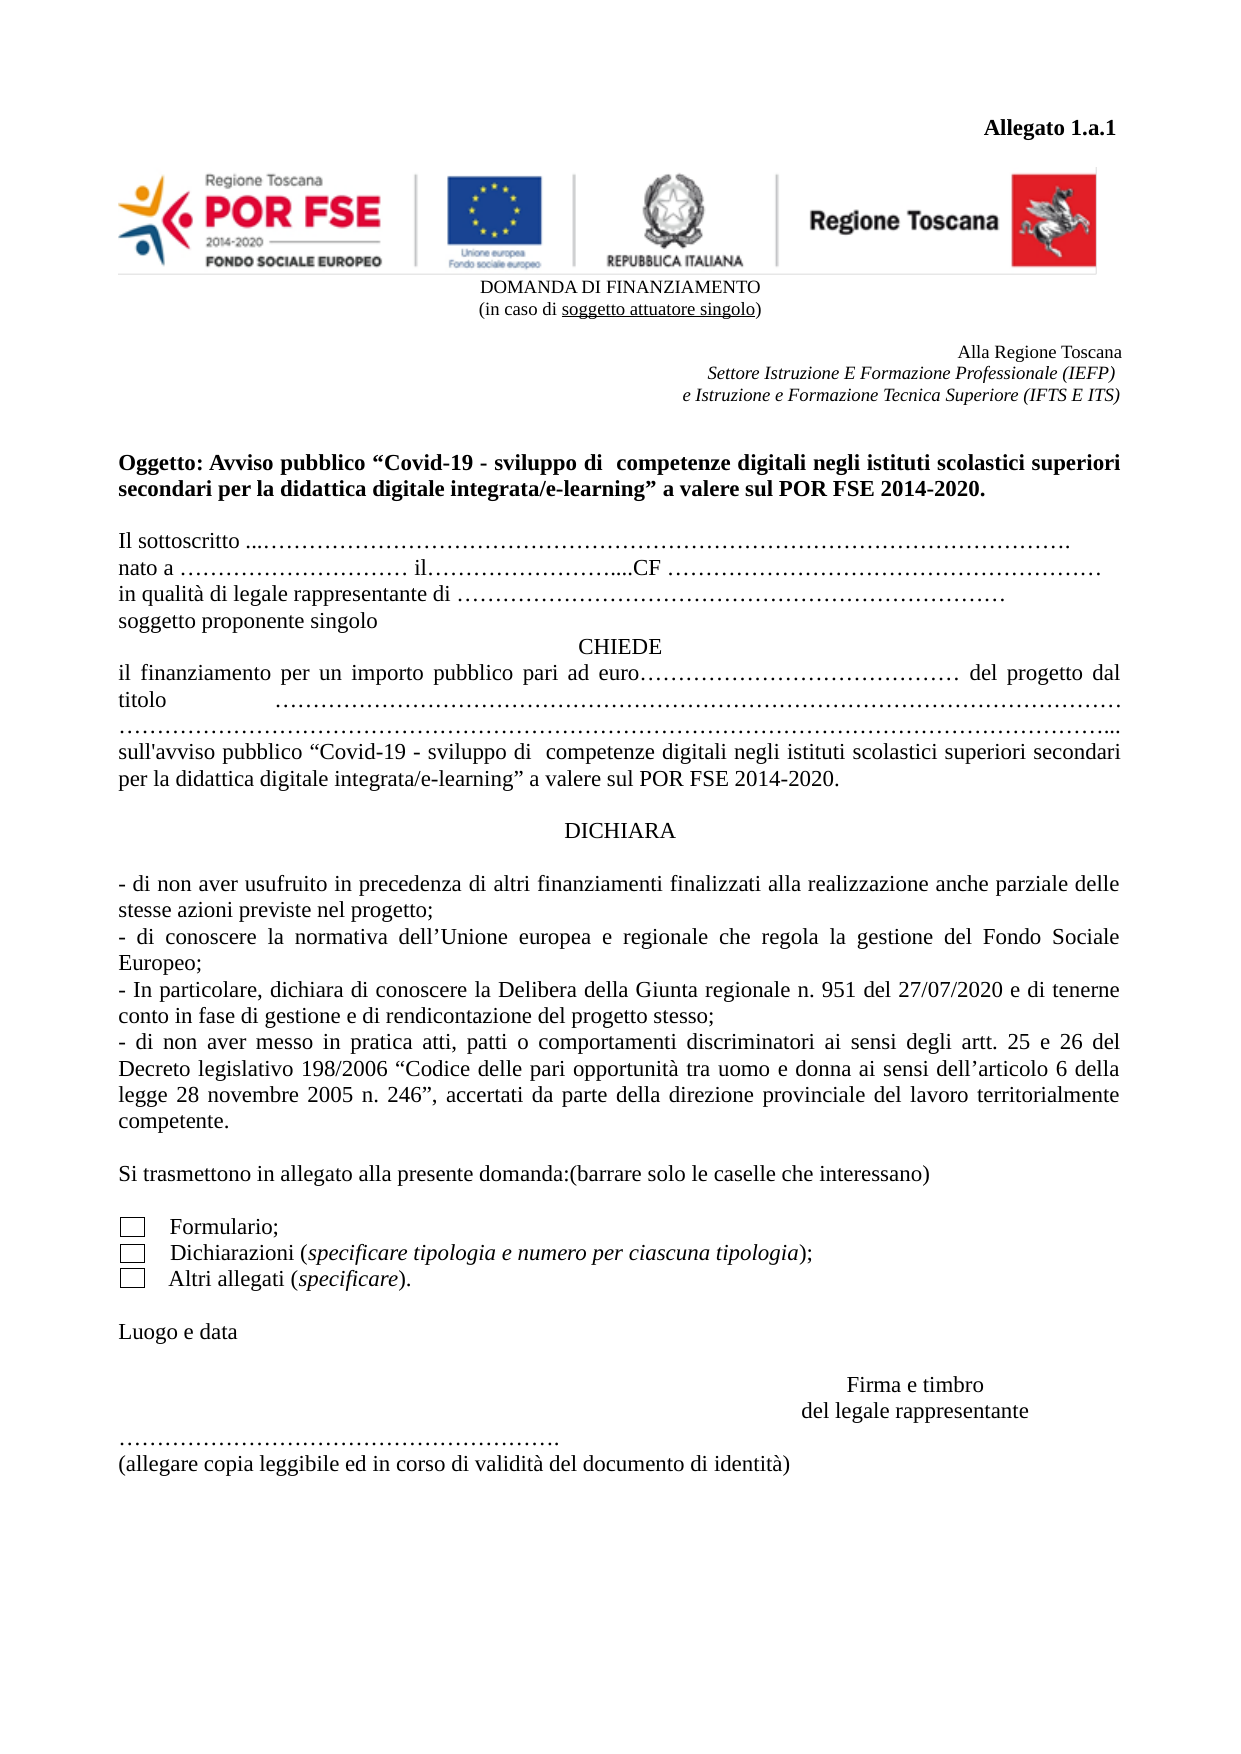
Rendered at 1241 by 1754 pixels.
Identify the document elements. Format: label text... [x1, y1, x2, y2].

text nato a ………………………… il……………………....CF ………………………………………………… [118, 554, 1122, 580]
text Settore Istruzione E Formazione Professionale (IEFP) [118, 362, 1122, 384]
text Formulario; [118, 1213, 1122, 1239]
text …………………………………………………. [118, 1424, 1122, 1450]
text Altri allegati (specificare). [118, 1266, 1122, 1292]
text Il sottoscritto ...……………………………………………………………………………………………. [118, 528, 1122, 554]
text Dichiarazioni (specificare tipologia e numero per ciascuna tipologia); [118, 1239, 1122, 1266]
text DOMANDA DI FINANZIAMENTO [118, 276, 1122, 298]
text - In particolare, dichiara di conoscere la Delibera della Giunta regionale n. 951 del 27/07/2020 e di tenerne conto in fase di gestione e di rendicontazione del progetto stesso; [118, 976, 1122, 1028]
text - di conoscere la normativa dell’Unione europea e regionale che regola la gestione del Fondo Sociale Europeo; [118, 923, 1122, 976]
text in qualità di legale rappresentante di ……………………………………………………………… [118, 580, 1122, 607]
text - di non aver messo in pratica atti, patti o comportamenti discriminatori ai sensi degli artt. 25 e 26 del Decreto legislativo 198/2006 “Codice delle pari opportunità tra uomo e donna ai sensi dell’articolo 6 della legge 28 novembre 2005 n. 246”, accertati da parte della direzione provinciale del lavoro territorialmente competente. [118, 1028, 1122, 1134]
text Firma e timbro [118, 1371, 1122, 1397]
text del legale rappresentante [118, 1397, 1122, 1424]
text (allegare copia leggibile ed in corso di validità del documento di identità) [118, 1450, 1122, 1476]
text CHIEDE [118, 633, 1122, 659]
text Alla Regione Toscana [118, 341, 1122, 362]
text Luogo e data [118, 1318, 1122, 1344]
text e Istruzione e Formazione Tecnica Superiore (IFTS E ITS) [118, 384, 1122, 405]
text Si trasmettono in allegato alla presente domanda:(barrare solo le caselle che interessano) [118, 1160, 1122, 1186]
text il finanziamento per un importo pubblico pari ad euro…………………………………… del progetto dal titolo ………………………………………………………………………………………………… …………………………………………………………………………………………………………………... sull'avviso pubblico “Covid-19 - sviluppo di competenze digitali negli istituti scolastici superiori secondari per la didattica digitale integrata/e-learning” a valere sul POR FSE 2014-2020. [118, 659, 1122, 791]
text soggetto proponente singolo [118, 607, 1122, 633]
text - di non aver usufruito in precedenza di altri finanziamenti finalizzati alla realizzazione anche parziale delle stesse azioni previste nel progetto; [118, 870, 1122, 923]
subtitle Allegato 1.a.1 [118, 114, 1122, 140]
text DICHIARA [118, 817, 1122, 844]
picture [118, 167, 1098, 276]
text Oggetto: Avviso pubblico “Covid-19 - sviluppo di competenze digitali negli istituti scolastici superiori secondari per la didattica digitale integrata/e-learning” a valere sul POR FSE 2014-2020. [118, 448, 1122, 501]
text (in caso di soggetto attuatore singolo) [118, 298, 1122, 319]
